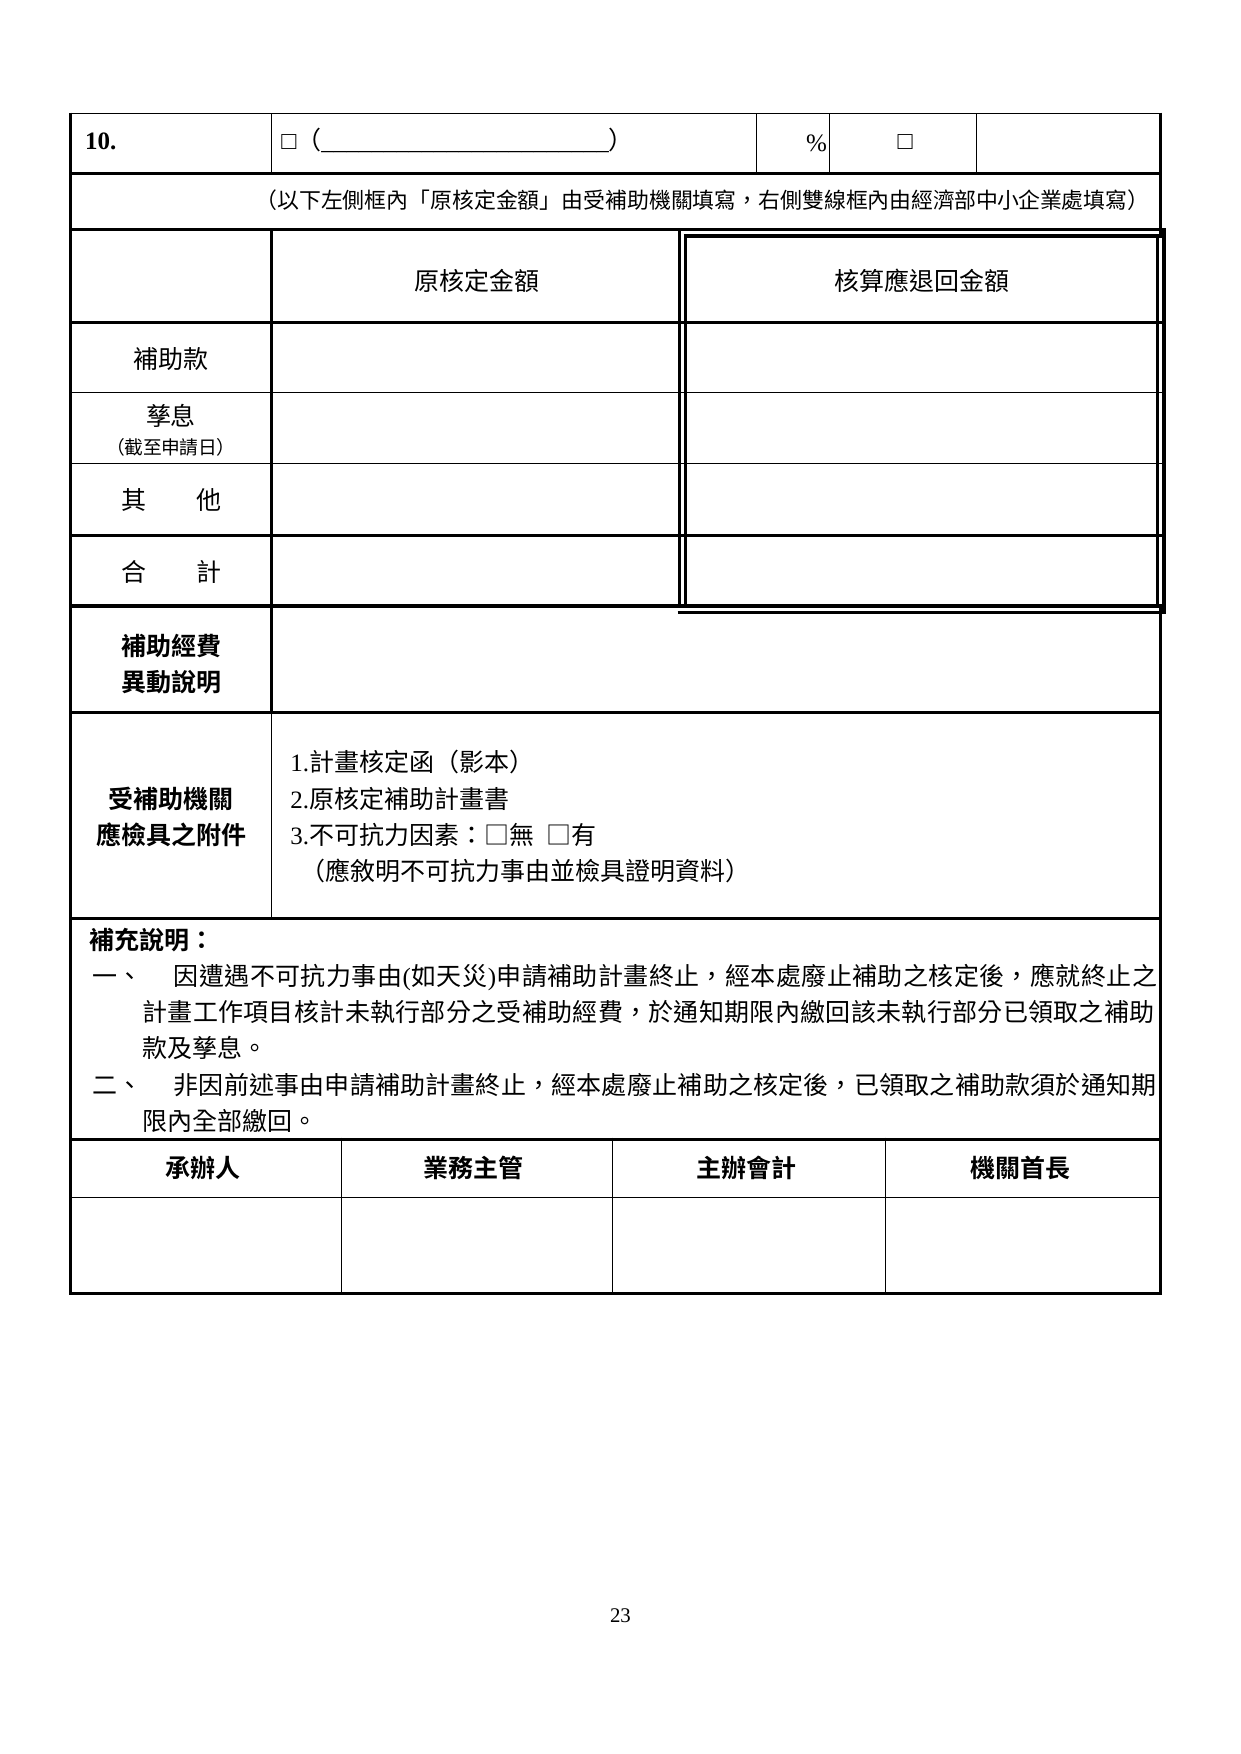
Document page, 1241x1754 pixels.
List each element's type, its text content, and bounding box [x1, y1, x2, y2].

table_cell （以下左側框內「原核定金額」由受補助機關填寫，右側雙線框內由經濟部中小企業處填寫） [72, 175, 1159, 228]
table_cell 孳息 （截至申請日） [72, 393, 270, 463]
table_cell [273, 464, 678, 533]
table_cell □ [830, 114, 976, 172]
table_cell □（_______________________） [272, 114, 756, 172]
table_cell [342, 1198, 612, 1292]
table_cell [273, 608, 1159, 711]
table_cell 其 他 [72, 464, 270, 533]
table_cell 合 計 [72, 537, 270, 604]
table_cell 補助款 [72, 324, 270, 392]
table_cell 核算應退回金額 [682, 231, 1159, 321]
table_cell 機關首長 [886, 1141, 1159, 1197]
table_cell 業務主管 [342, 1141, 612, 1197]
table_cell 主辦會計 [613, 1141, 885, 1197]
table_cell [273, 393, 678, 463]
table_cell [613, 1198, 885, 1292]
table_cell [977, 114, 1159, 172]
table_cell [687, 464, 1156, 533]
table_cell 承辦人 [72, 1141, 341, 1197]
table_cell 受補助機關 應檢具之附件 [72, 714, 271, 917]
table_cell % [757, 114, 829, 172]
table_cell [687, 537, 1156, 604]
table_cell 補充說明： 因遭遇不可抗力事由(如天災)申請補助計畫終止，經本處廢止補助之核定後，應就終止之計畫工作項目核計未執行部分之受補助經費，於通知期限內繳回該未執行部分已領取之補助款及孳息。 非因前述事由申請補助計畫終止，經本處廢止補助之核定後，已領取之補助款須於通知期限內全部繳回。 [72, 920, 1159, 1138]
table_cell [273, 324, 678, 392]
table_cell [687, 324, 1156, 392]
table_cell [72, 1198, 341, 1292]
table_cell [273, 537, 678, 604]
table_cell 原核定金額 [273, 231, 678, 321]
table_cell 1.計畫核定函（影本） 2.原核定補助計畫書 3.不可抗力因素：□無 □有 （應敘明不可抗力事由並檢具證明資料） [272, 714, 1159, 917]
table_cell [72, 231, 270, 321]
table_cell 補助經費 異動說明 [72, 608, 270, 711]
table_cell 10. [72, 114, 271, 172]
table_cell [886, 1198, 1159, 1292]
table_cell [687, 393, 1156, 463]
